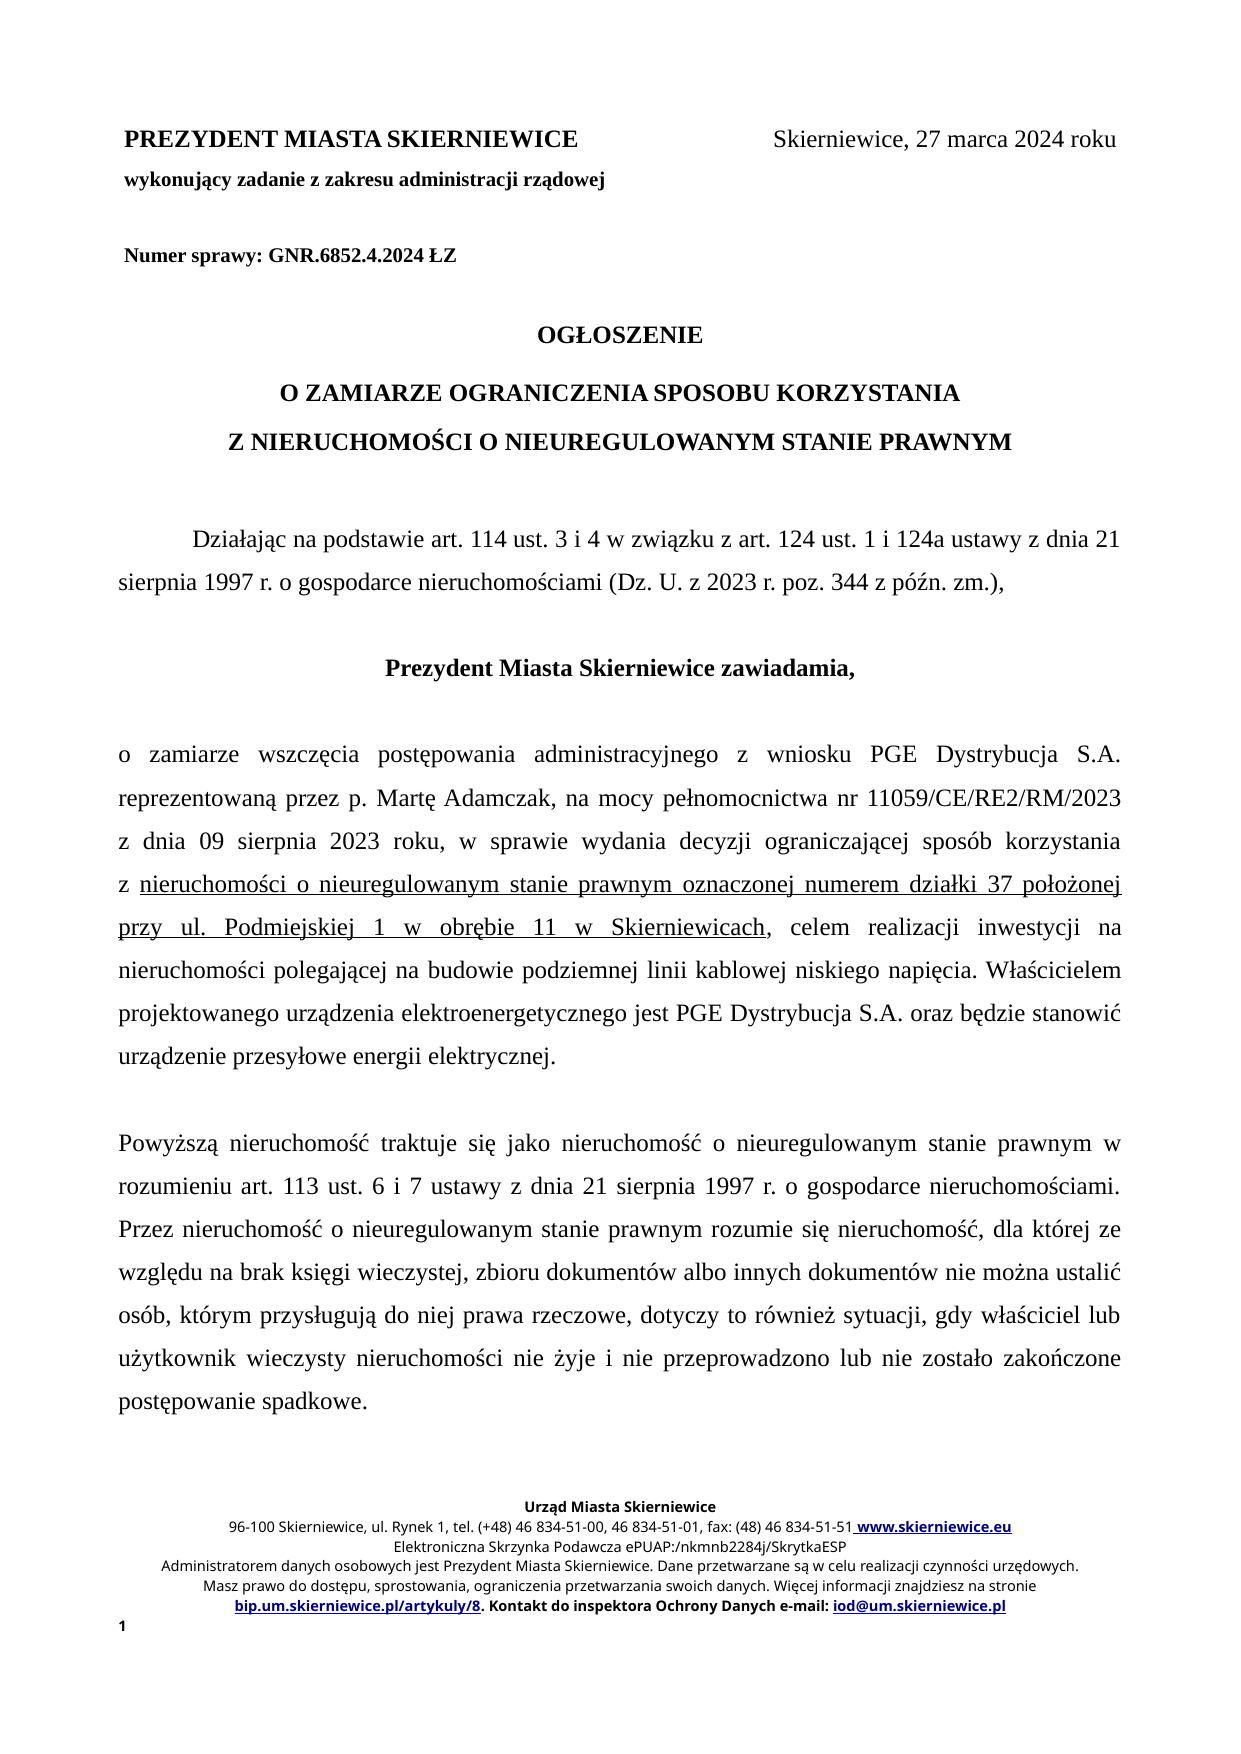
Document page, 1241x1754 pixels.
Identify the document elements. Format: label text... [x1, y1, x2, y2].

text Powyższą nieruchomość traktuje się jako nieruchomość o nieuregulowanym stanie prawnym w rozumieniu art. 113 ust. 6 i 7 ustawy z dnia 21 sierpnia 1997 r. o gospodarce nieruchomościami. Przez nieruchomość o nieuregulowanym stanie prawnym rozumie się nieruchomość, dla której ze względu na brak księgi wieczystej, zbioru dokumentów albo innych dokumentów nie można ustalić osób, którym przysługują do niej prawa rzeczowe, dotyczy to również sytuacji, gdy właściciel lub użytkownik wieczysty nieruchomości nie żyje i nie przeprowadzono lub nie zostało zakończone postępowanie spadkowe. [118, 1128, 1122, 1415]
text Prezydent Miasta Skierniewice zawiadamia, [118, 653, 1122, 682]
text o zamiarze wszczęcia postępowania administracyjnego z wniosku PGE Dystrybucja S.A. reprezentowaną przez p. Martę Adamczak, na mocy pełnomocnictwa nr 11059/CE/RE2/RM/2023 z dnia 09 sierpnia 2023 roku, w sprawie wydania decyzji ograniczającej sposób korzystania z nieruchomości o nieuregulowanym stanie prawnym oznaczonej numerem działki 37 położonej przy ul. Podmiejskiej 1 w obrębie 11 w Skierniewicach, celem realizacji inwestycji na nieruchomości polegającej na budowie podziemnej linii kablowej niskiego napięcia. Właścicielem projektowanego urządzenia elektroenergetycznego jest PGE Dystrybucja S.A. oraz będzie stanowić urządzenie przesyłowe energii elektrycznej. [118, 739, 1122, 1070]
text OGŁOSZENIE [118, 320, 1122, 349]
table_cell Numer sprawy: GNR.6852.4.2024 ŁZ [118, 237, 620, 277]
text Z NIERUCHOMOŚCI O NIEUREGULOWANYM STANIE PRAWNYM [118, 427, 1122, 455]
text O ZAMIARZE OGRANICZENIA SPOSOBU KORZYSTANIA [118, 378, 1122, 407]
table_header Skierniewice, 27 marca 2024 roku [620, 118, 1122, 197]
table_cell [620, 237, 1122, 277]
table_header PREZYDENT MIASTA SKIERNIEWICE wykonujący zadanie z zakresu administracji rządowej [118, 118, 620, 197]
text Działając na podstawie art. 114 ust. 3 i 4 w związku z art. 124 ust. 1 i 124a ustawy z dnia 21 sierpnia 1997 r. o gospodarce nieruchomościami (Dz. U. z 2023 r. poz. 344 z późn. zm.), [118, 524, 1122, 596]
table_cell [620, 197, 1122, 237]
table_cell [118, 197, 620, 237]
